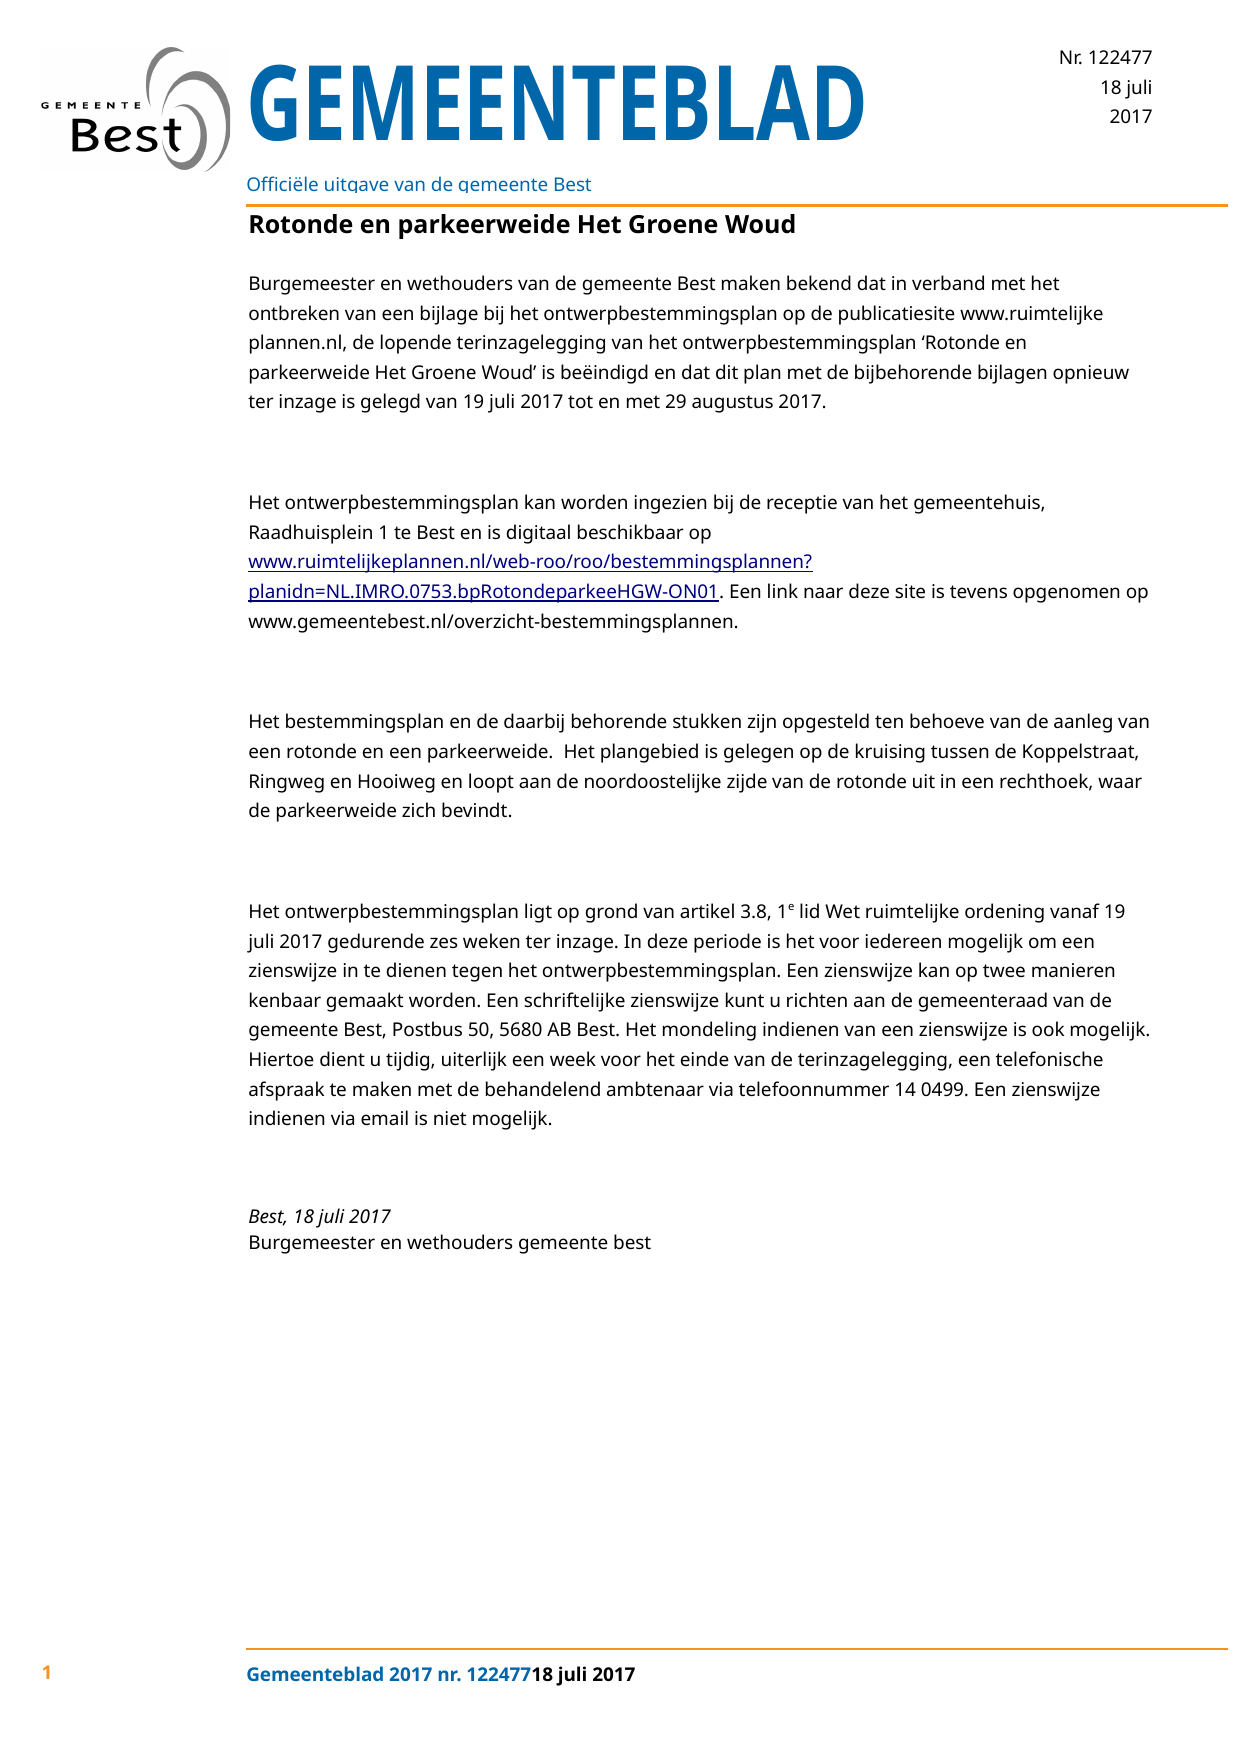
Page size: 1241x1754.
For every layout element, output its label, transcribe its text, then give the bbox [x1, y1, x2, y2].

text Burgemeester en wethouders gemeente best [248, 1229, 1152, 1255]
text Burgemeester en wethouders van de gemeente Best maken bekend dat in verband met het ontbreken van een bijlage bij het ontwerpbestemmingsplan op de publicatiesite www.ruimtelijke plannen.nl, de lopende terinzagelegging van het ontwerpbestemmingsplan ‘Rotonde en parkeerweide Het Groene Woud’ is beëindigd en dat dit plan met de bijbehorende bijlagen opnieuw ter inzage is gelegd van 19 juli 2017 tot en met 29 augustus 2017. [248, 270, 1152, 414]
picture [41, 47, 231, 172]
text Het ontwerpbestemmingsplan ligt op grond van artikel 3.8, 1e lid Wet ruimtelijke ordening vanaf 19 juli 2017 gedurende zes weken ter inzage. In deze periode is het voor iedereen mogelijk om een zienswijze in te dienen tegen het ontwerpbestemmingsplan. Een zienswijze kan op twee manieren kenbaar gemaakt worden. Een schriftelijke zienswijze kunt u richten aan de gemeenteraad van de gemeente Best, Postbus 50, 5680 AB Best. Het mondeling indienen van een zienswijze is ook mogelijk. Hiertoe dient u tijdig, uiterlijk een week voor het einde van de terinzagelegging, een telefonische afspraak te maken met de behandelend ambtenaar via telefoonnummer 14 0499. Een zienswijze indienen via email is niet mogelijk. [248, 898, 1152, 1131]
text Het bestemmingsplan en de daarbij behorende stukken zijn opgesteld ten behoeve van de aanleg van een rotonde en een parkeerweide. Het plangebied is gelegen op de kruising tussen de Koppelstraat, Ringweg en Hooiweg en loopt aan de noordoostelijke zijde van de rotonde uit in een rechthoek, waar de parkeerweide zich bevindt. [248, 709, 1152, 823]
text Rotonde en parkeerweide Het Groene Woud [248, 207, 1152, 241]
text Het ontwerpbestemmingsplan kan worden ingezien bij de receptie van het gemeentehuis, Raadhuisplein 1 te Best en is digitaal beschikbaar op www.ruimtelijkeplannen.nl/web-roo/roo/bestemmingsplannen?planidn=NL.IMRO.0753.bpRotondeparkeeHGW-ON01. Een link naar deze site is tevens opgenomen op www.gemeentebest.nl/overzicht-bestemmingsplannen. [248, 489, 1152, 633]
text Best, 18 juli 2017 [248, 1203, 1152, 1229]
